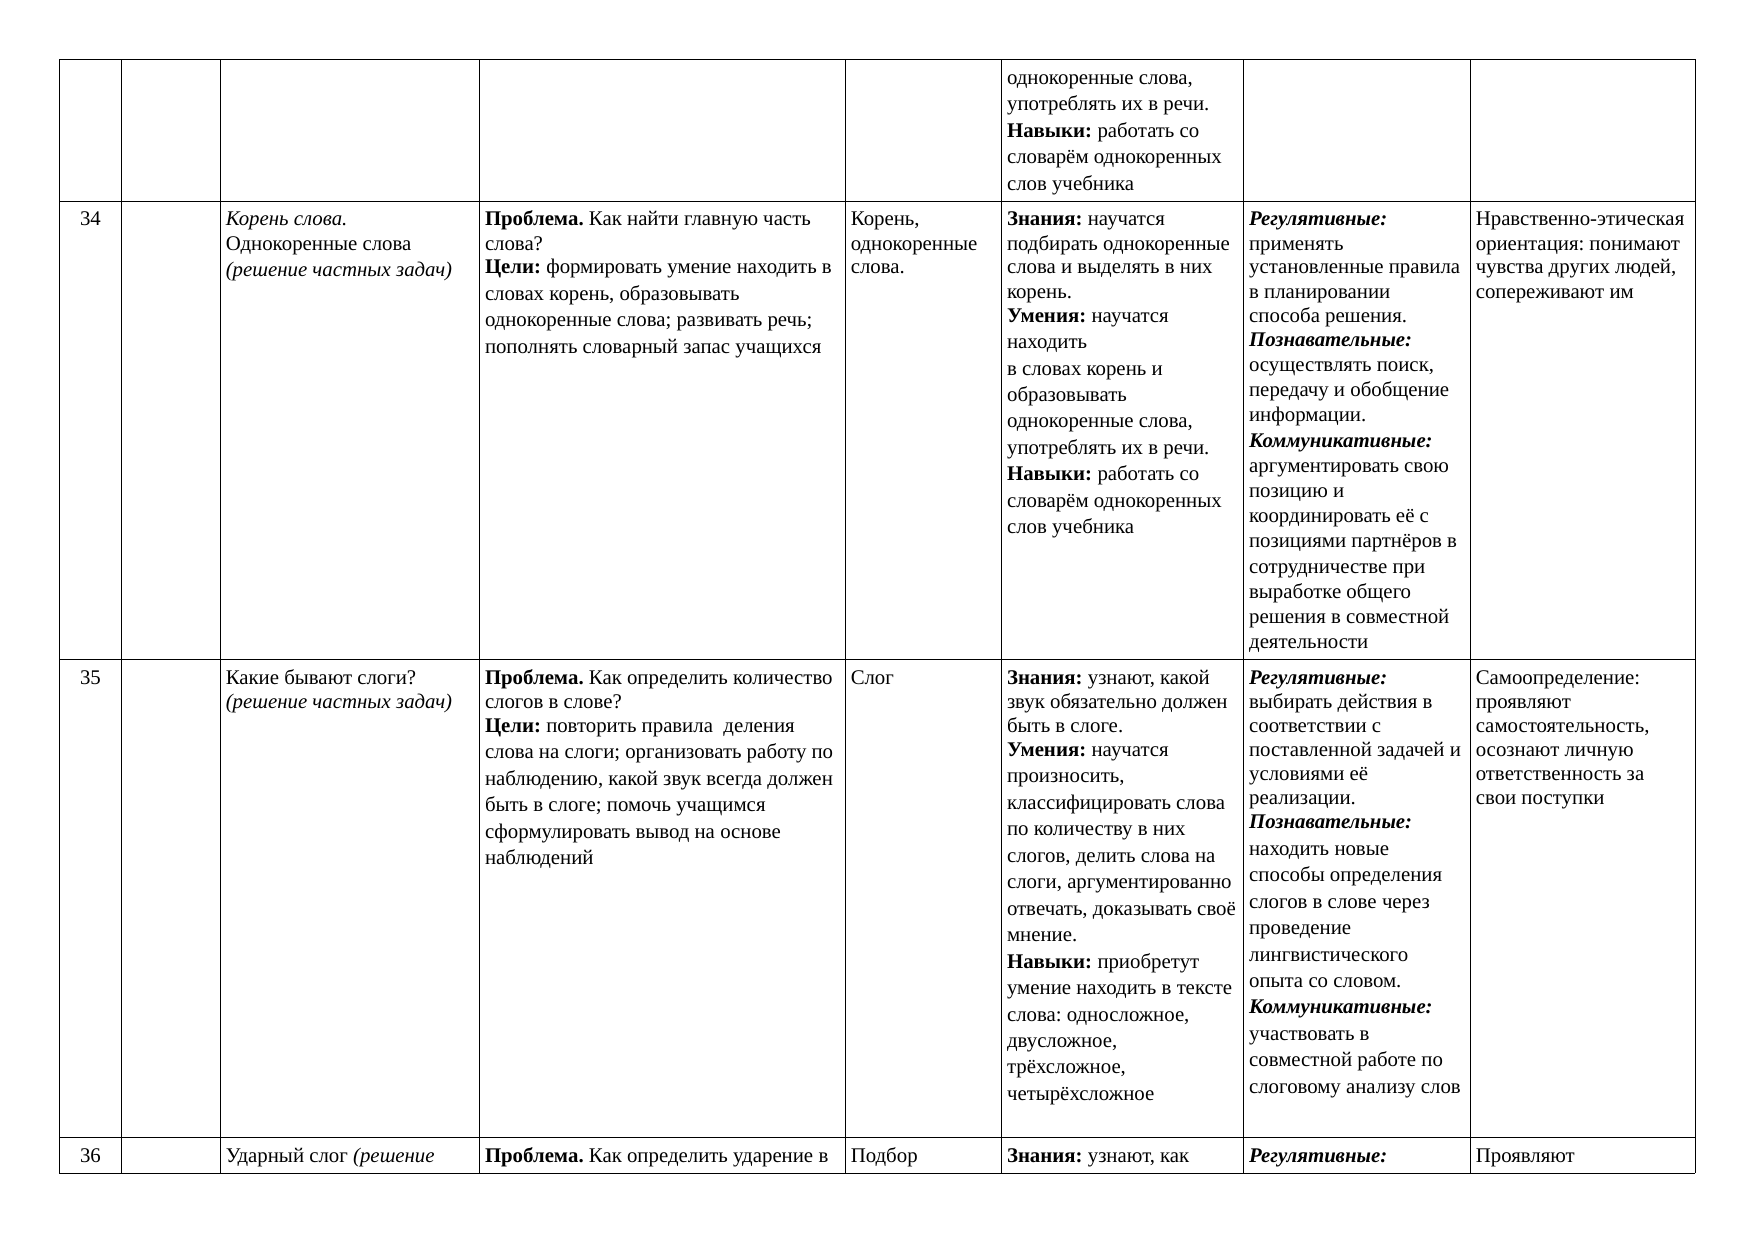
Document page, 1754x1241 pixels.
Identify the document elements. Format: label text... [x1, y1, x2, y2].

table_cell Корень, однокоренные слова. [846, 202, 1001, 659]
table_cell Регулятивные: [1244, 1138, 1470, 1173]
table_cell 36 [60, 1138, 121, 1173]
table_cell [480, 60, 845, 201]
table_cell Ударный слог (решение [221, 1138, 479, 1173]
table_cell Регулятивные: выбирать действия в соответствии с поставленной задачей и условиями её реализации. Познавательные: находить новые способы определения слогов в слове через проведение лингвистического опыта со словом. Коммуникативные: участвовать в совместной работе по слоговому анализу слов [1244, 660, 1470, 1137]
table_cell Слог [846, 660, 1001, 1137]
table_cell Нравственно-этическая ориентация: понимают чувства других людей, сопереживают им [1471, 202, 1695, 659]
table_cell Корень слова. Однокоренные слова (решение частных задач) [221, 202, 479, 659]
table_cell Регулятивные: применять установленные правила в планировании способа решения. Познавательные: осуществлять поиск, передачу и обобщение информации. Коммуникативные: аргументировать свою позицию и координировать её с позициями партнёров в сотрудничестве при выработке общего решения в совместной деятельности [1244, 202, 1470, 659]
table_cell [122, 660, 220, 1137]
table_cell Знания: узнают, как [1002, 1138, 1243, 1173]
table_cell Проблема. Как определить количество слогов в слове? Цели: повторить правила деления слова на слоги; организовать работу по наблюдению, какой звук всегда должен быть в слоге; помочь учащимся сформулировать вывод на основе наблюдений [480, 660, 845, 1137]
table_cell [221, 60, 479, 201]
table_cell Знания: узнают, какой звук обязательно должен быть в слоге. Умения: научатся произносить, классифицировать слова по количеству в них слогов, делить слова на слоги, аргументированно отвечать, доказывать своё мнение. Навыки: приобретут умение находить в тексте слова: односложное, двусложное, трёхсложное, четырёхсложное [1002, 660, 1243, 1137]
table_cell Знания: научатся подбирать однокоренные слова и выделять в них корень. Умения: научатся находить в словах корень и образовывать однокоренные слова, употреблять их в речи. Навыки: работать со словарём однокоренных слов учебника [1002, 202, 1243, 659]
table_cell Какие бывают слоги? (решение частных задач) [221, 660, 479, 1137]
table_cell Проявляют [1471, 1138, 1695, 1173]
table_cell Проблема. Как определить ударение в [480, 1138, 845, 1173]
table_cell Проблема. Как найти главную часть слова? Цели: формировать умение находить в словах корень, образовывать однокоренные слова; развивать речь; пополнять словарный запас учащихся [480, 202, 845, 659]
table_cell 34 [60, 202, 121, 659]
table_cell однокоренные слова, употреблять их в речи. Навыки: работать со словарём однокоренных слов учебника [1002, 60, 1243, 201]
table_cell [122, 1138, 220, 1173]
table_cell 35 [60, 660, 121, 1137]
table_cell Подбор [846, 1138, 1001, 1173]
table_cell [60, 60, 121, 201]
table_cell Самоопределение: проявляют самостоятельность, осознают личную ответственность за свои поступки [1471, 660, 1695, 1137]
table_cell [122, 60, 220, 201]
table_cell [846, 60, 1001, 201]
table_cell [122, 202, 220, 659]
table_cell [1471, 60, 1695, 201]
table_cell [1244, 60, 1470, 201]
